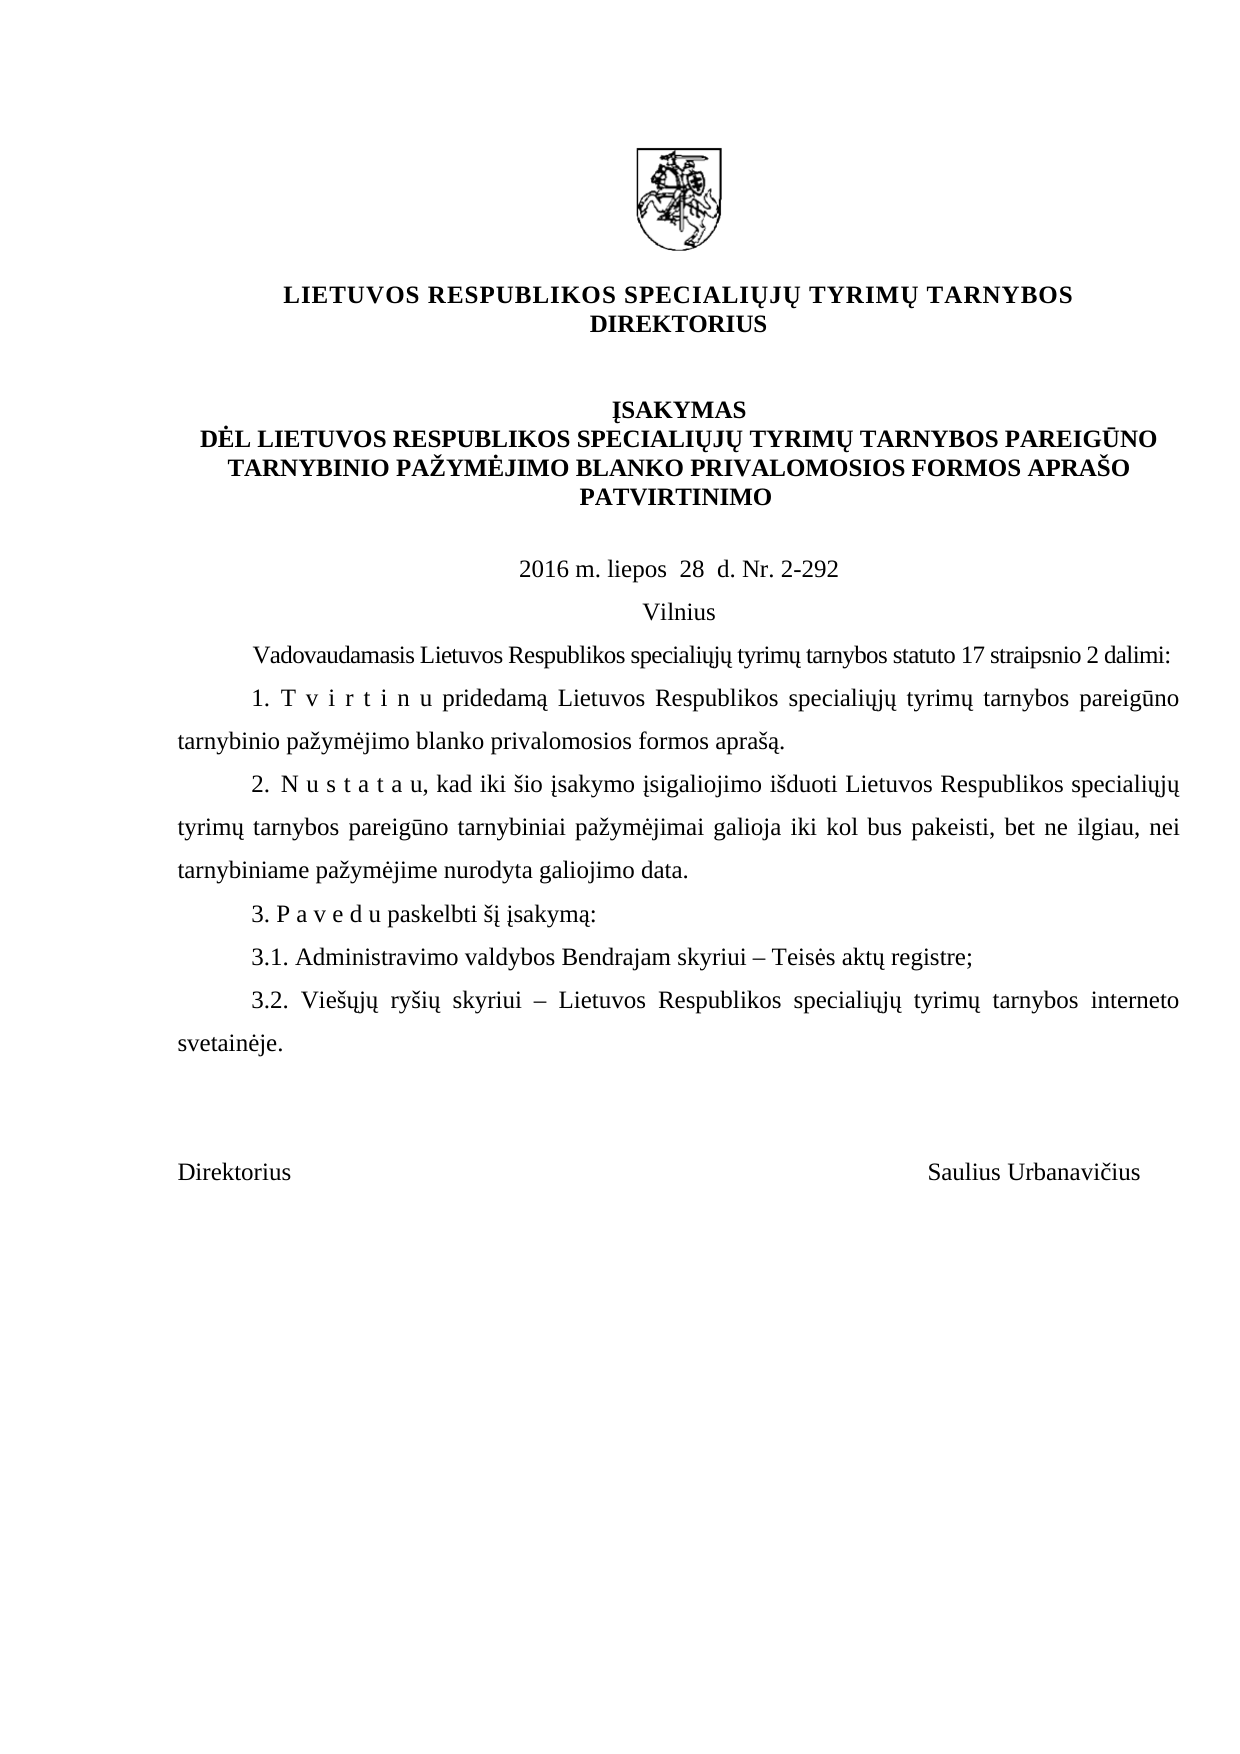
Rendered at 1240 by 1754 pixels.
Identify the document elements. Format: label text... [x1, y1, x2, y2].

text 3. P a v e d u paskelbti šį įsakymą: [177, 899, 1181, 927]
text 2016 m. liepos 28 d. Nr. 2-292 [177, 554, 1181, 582]
text 1. T v i r t i n u pridedamą Lietuvos Respublikos specialiųjų tyrimų tarnybos pareigūno tarnybinio pažymėjimo blanko privalomosios formos aprašą. [177, 683, 1181, 755]
text Vadovaudamasis Lietuvos Respublikos specialiųjų tyrimų tarnybos statuto 17 straipsnio 2 dalimi: [177, 640, 1181, 669]
text 3.1. Administravimo valdybos Bendrajam skyriui – Teisės aktų registre; [177, 942, 1181, 971]
text DĖL LIETUVOS RESPUBLIKOS SPECIALIŲJŲ TYRIMŲ TARNYBOS PAREIGŪNo tarnybinio pažymėjimo blanko privalomosios formos aprašo patvirtinimo [177, 424, 1181, 511]
text ĮSAKYMAS [177, 396, 1181, 424]
text DIREKTORIUS [177, 309, 1179, 338]
text LIETUVOS RESPUBLIKOS SPECIALIŲJŲ TYRIMŲ TARNYBOS [177, 281, 1179, 309]
text Direktorius Saulius Urbanavičius [177, 1157, 1181, 1186]
text 2. N u s t a t a u, kad iki šio įsakymo įsigaliojimo išduoti Lietuvos Respublikos specialiųjų tyrimų tarnybos pareigūno tarnybiniai pažymėjimai galioja iki kol bus pakeisti, bet ne ilgiau, nei tarnybiniame pažymėjime nurodyta galiojimo data. [177, 769, 1181, 884]
text 3.2. Viešųjų ryšių skyriui – Lietuvos Respublikos specialiųjų tyrimų tarnybos interneto svetainėje. [177, 985, 1181, 1057]
text Vilnius [177, 597, 1181, 626]
